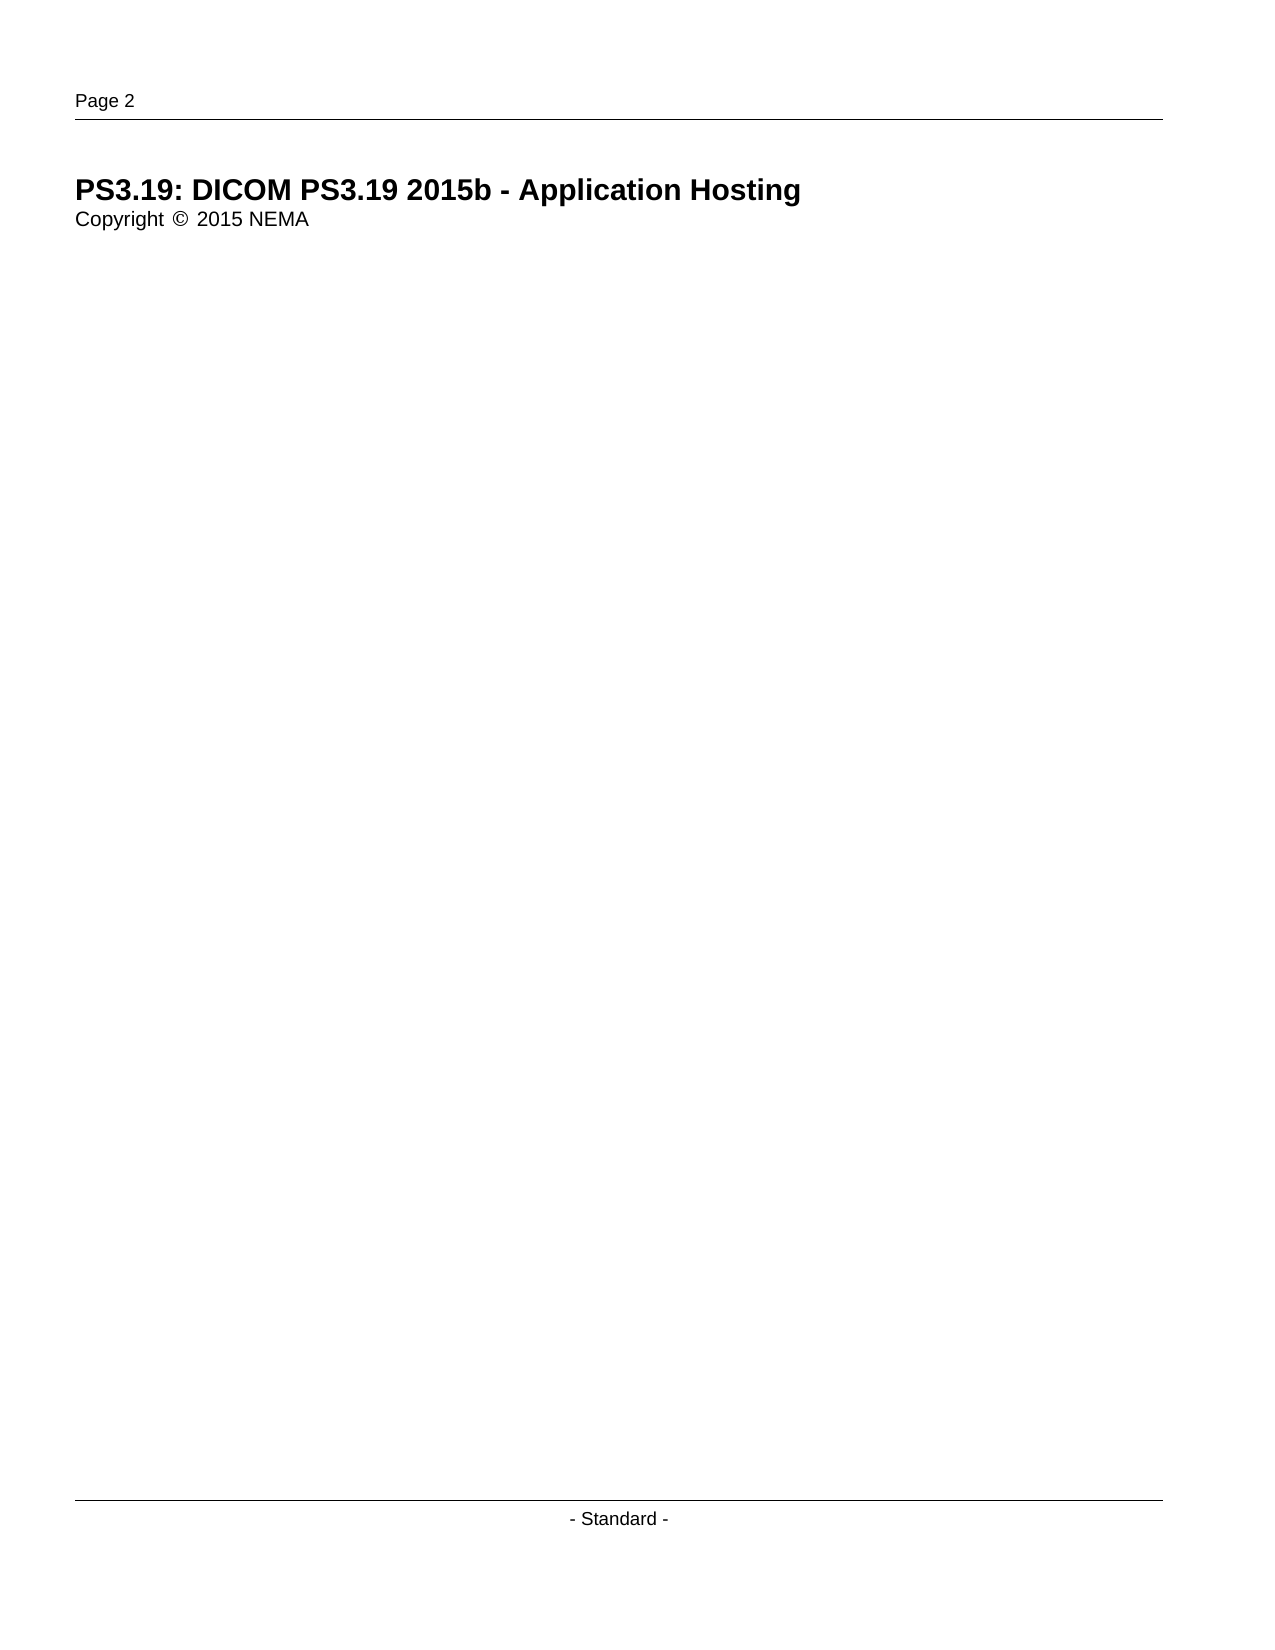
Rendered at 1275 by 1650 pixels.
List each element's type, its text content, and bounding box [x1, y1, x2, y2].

text PS3.19: DICOM PS3.19 2015b - Application Hosting [75, 172, 1162, 207]
text Copyright © 2015 NEMA [75, 207, 1162, 232]
